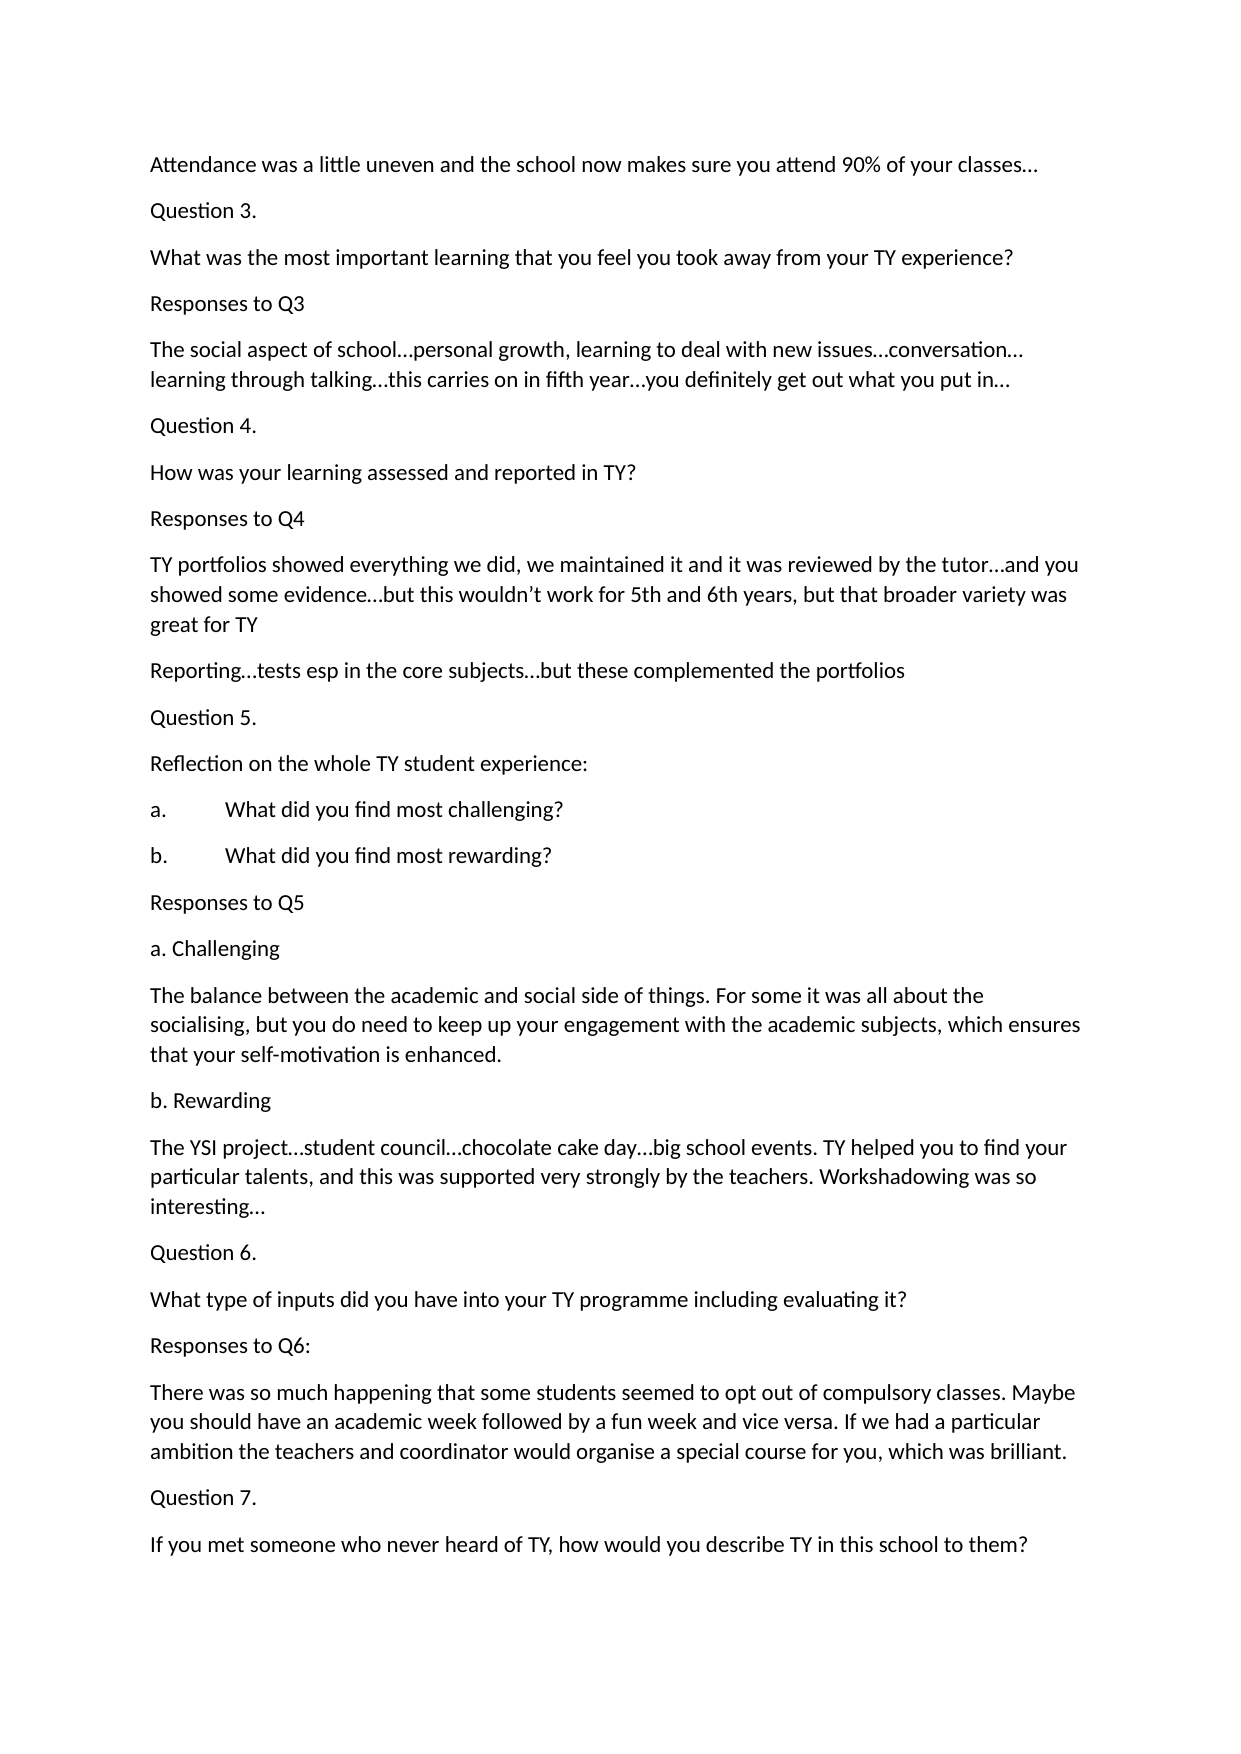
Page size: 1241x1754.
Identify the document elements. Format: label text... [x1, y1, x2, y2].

text How was your learning assessed and reported in TY? [150, 458, 1090, 486]
text Responses to Q4 [150, 504, 1090, 532]
text The YSI project…student council…chocolate cake day…big school events. TY helped you to find your particular talents, and this was supported very strongly by the teachers. Workshadowing was so interesting… [150, 1133, 1090, 1220]
text Reflection on the whole TY student experience: [150, 749, 1090, 777]
text Question 5. [150, 703, 1090, 731]
text Attendance was a little uneven and the school now makes sure you attend 90% of your classes… [150, 150, 1090, 178]
text a. Challenging [150, 934, 1090, 962]
text b. What did you find most rewarding? [150, 842, 1090, 870]
text a. What did you find most challenging? [150, 795, 1090, 823]
text b. Rewarding [150, 1086, 1090, 1114]
text Reporting…tests esp in the core subjects…but these complemented the portfolios [150, 656, 1090, 684]
text TY portfolios showed everything we did, we maintained it and it was reviewed by the tutor…and you showed some evidence…but this wouldn’t work for 5th and 6th years, but that broader variety was great for TY [150, 551, 1090, 638]
text The social aspect of school…personal growth, learning to deal with new issues…conversation…learning through talking…this carries on in fifth year…you definitely get out what you put in… [150, 335, 1090, 393]
text What was the most important learning that you feel you took away from your TY experience? [150, 243, 1090, 271]
text What type of inputs did you have into your TY programme including evaluating it? [150, 1285, 1090, 1313]
text Question 7. [150, 1483, 1090, 1511]
text There was so much happening that some students seemed to opt out of compulsory classes. Maybe you should have an academic week followed by a fun week and vice versa. If we had a particular ambition the teachers and coordinator would organise a special course for you, which was brilliant. [150, 1378, 1090, 1465]
text Question 6. [150, 1238, 1090, 1267]
text Responses to Q3 [150, 289, 1090, 317]
text Question 4. [150, 411, 1090, 439]
text Responses to Q5 [150, 888, 1090, 916]
text If you met someone who never heard of TY, how would you describe TY in this school to them? [150, 1530, 1090, 1558]
text The balance between the academic and social side of things. For some it was all about the socialising, but you do need to keep up your engagement with the academic subjects, which ensures that your self-motivation is enhanced. [150, 981, 1090, 1068]
text Question 3. [150, 196, 1090, 224]
text Responses to Q6: [150, 1331, 1090, 1359]
